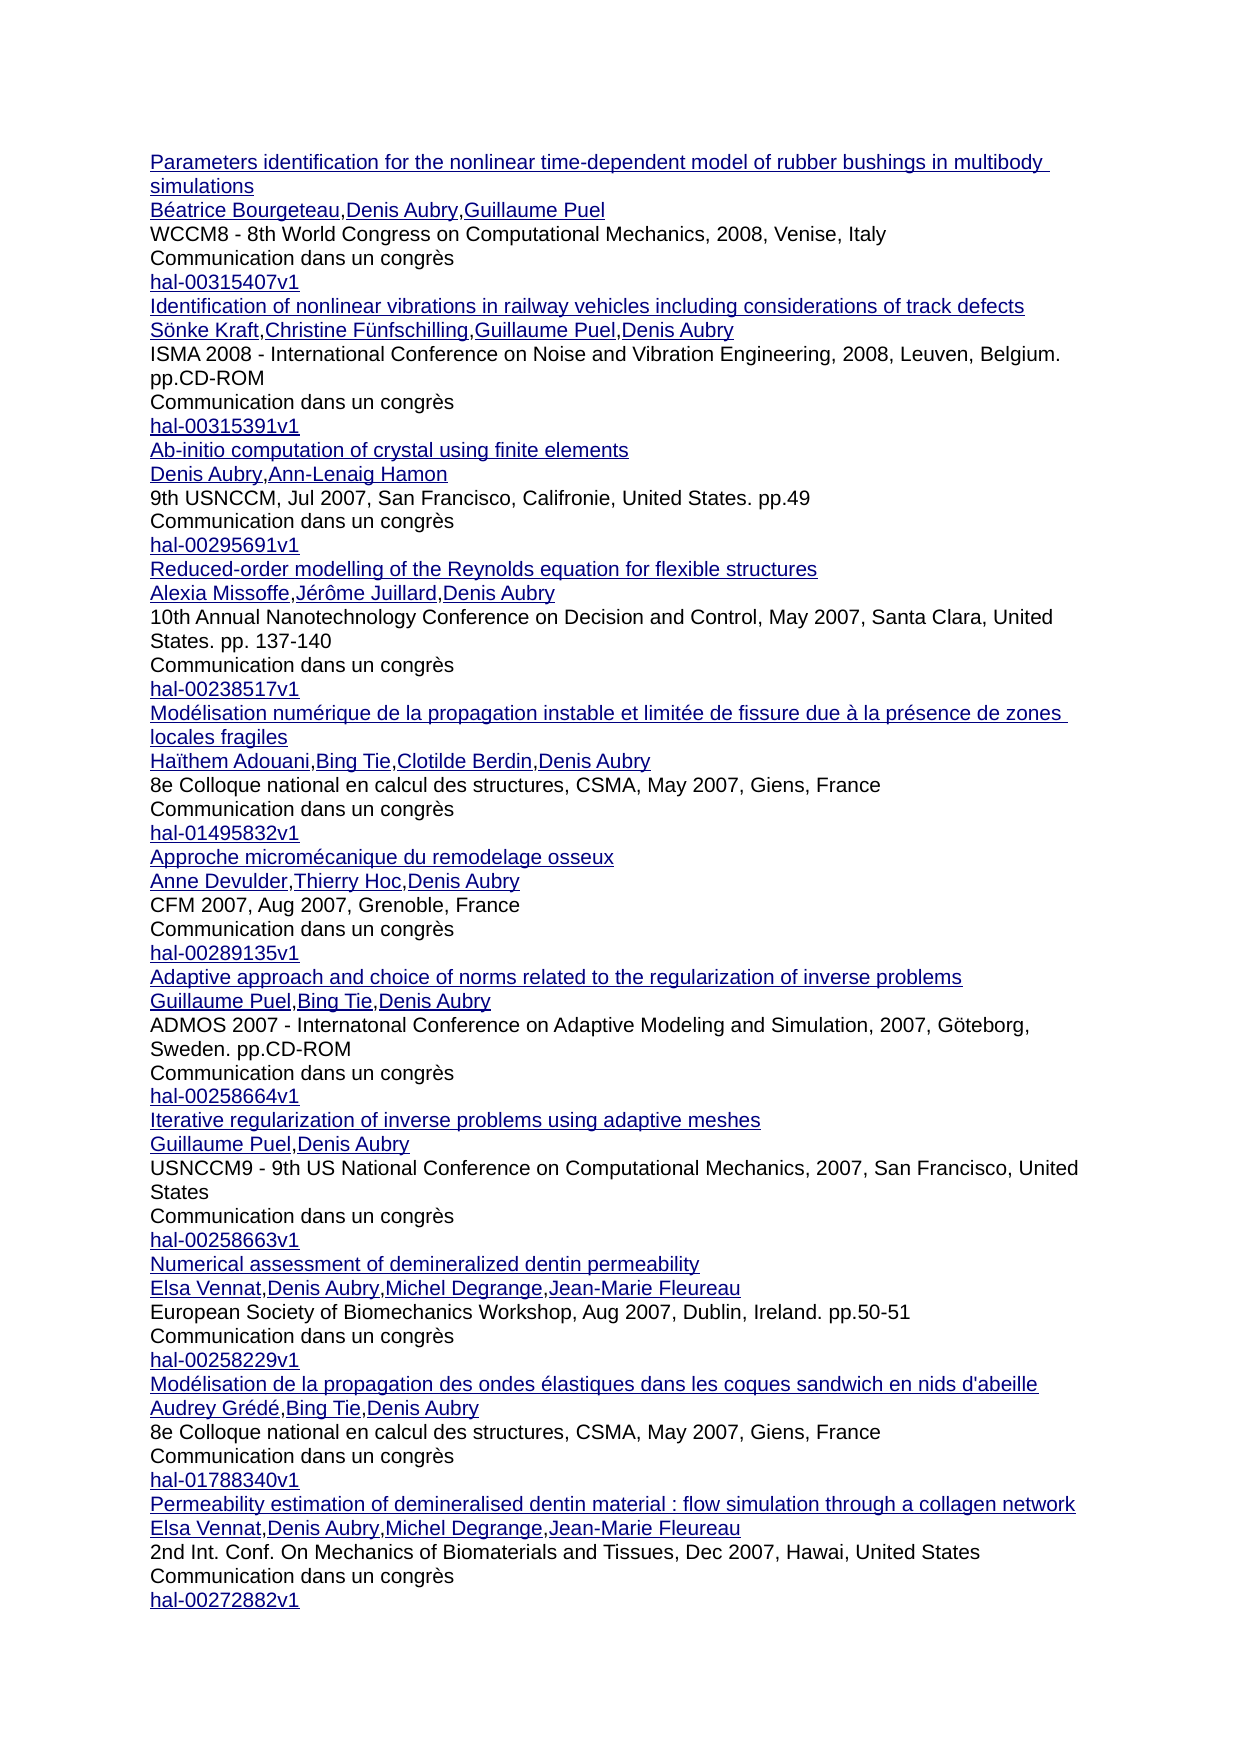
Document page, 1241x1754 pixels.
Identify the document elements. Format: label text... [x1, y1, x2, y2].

table_cell Reduced-order modelling of the Reynolds equation for flexible structures Alexia Missoffe,Jérôme Juillard,Denis Aubry 10th Annual Nanotechnology Conference on Decision and Control, May 2007, Santa Clara, United States. pp. 137-140 Communication dans un congrès hal-00238517v1 [150, 557, 1090, 701]
table_cell Ab-initio computation of crystal using finite elements Denis Aubry,Ann-Lenaig Hamon 9th USNCCM, Jul 2007, San Francisco, Califronie, United States. pp.49 Communication dans un congrès hal-00295691v1 [150, 438, 1090, 557]
table_cell Adaptive approach and choice of norms related to the regularization of inverse problems Guillaume Puel,Bing Tie,Denis Aubry ADMOS 2007 - Internatonal Conference on Adaptive Modeling and Simulation, 2007, Göteborg, Sweden. pp.CD-ROM Communication dans un congrès hal-00258664v1 [150, 965, 1090, 1108]
table_cell Numerical assessment of demineralized dentin permeability Elsa Vennat,Denis Aubry,Michel Degrange,Jean-Marie Fleureau European Society of Biomechanics Workshop, Aug 2007, Dublin, Ireland. pp.50-51 Communication dans un congrès hal-00258229v1 [150, 1252, 1090, 1372]
table_cell Identification of nonlinear vibrations in railway vehicles including considerations of track defects Sönke Kraft,Christine Fünfschilling,Guillaume Puel,Denis Aubry ISMA 2008 - International Conference on Noise and Vibration Engineering, 2008, Leuven, Belgium. pp.CD-ROM Communication dans un congrès hal-00315391v1 [150, 294, 1090, 437]
table_cell Parameters identification for the nonlinear time-dependent model of rubber bushings in multibody simulations Béatrice Bourgeteau,Denis Aubry,Guillaume Puel WCCM8 - 8th World Congress on Computational Mechanics, 2008, Venise, Italy Communication dans un congrès hal-00315407v1 [150, 150, 1090, 294]
table_cell Approche micromécanique du remodelage osseux Anne Devulder,Thierry Hoc,Denis Aubry CFM 2007, Aug 2007, Grenoble, France Communication dans un congrès hal-00289135v1 [150, 845, 1090, 964]
table_cell Iterative regularization of inverse problems using adaptive meshes Guillaume Puel,Denis Aubry USNCCM9 - 9th US National Conference on Computational Mechanics, 2007, San Francisco, United States Communication dans un congrès hal-00258663v1 [150, 1108, 1090, 1252]
table_cell Permeability estimation of demineralised dentin material : flow simulation through a collagen network Elsa Vennat,Denis Aubry,Michel Degrange,Jean-Marie Fleureau 2nd Int. Conf. On Mechanics of Biomaterials and Tissues, Dec 2007, Hawai, United States Communication dans un congrès hal-00272882v1 [150, 1492, 1090, 1611]
table_cell Modélisation numérique de la propagation instable et limitée de fissure due à la présence de zones locales fragiles Haïthem Adouani,Bing Tie,Clotilde Berdin,Denis Aubry 8e Colloque national en calcul des structures, CSMA, May 2007, Giens, France Communication dans un congrès hal-01495832v1 [150, 701, 1090, 845]
table_cell Modélisation de la propagation des ondes élastiques dans les coques sandwich en nids d'abeille Audrey Grédé,Bing Tie,Denis Aubry 8e Colloque national en calcul des structures, CSMA, May 2007, Giens, France Communication dans un congrès hal-01788340v1 [150, 1372, 1090, 1492]
